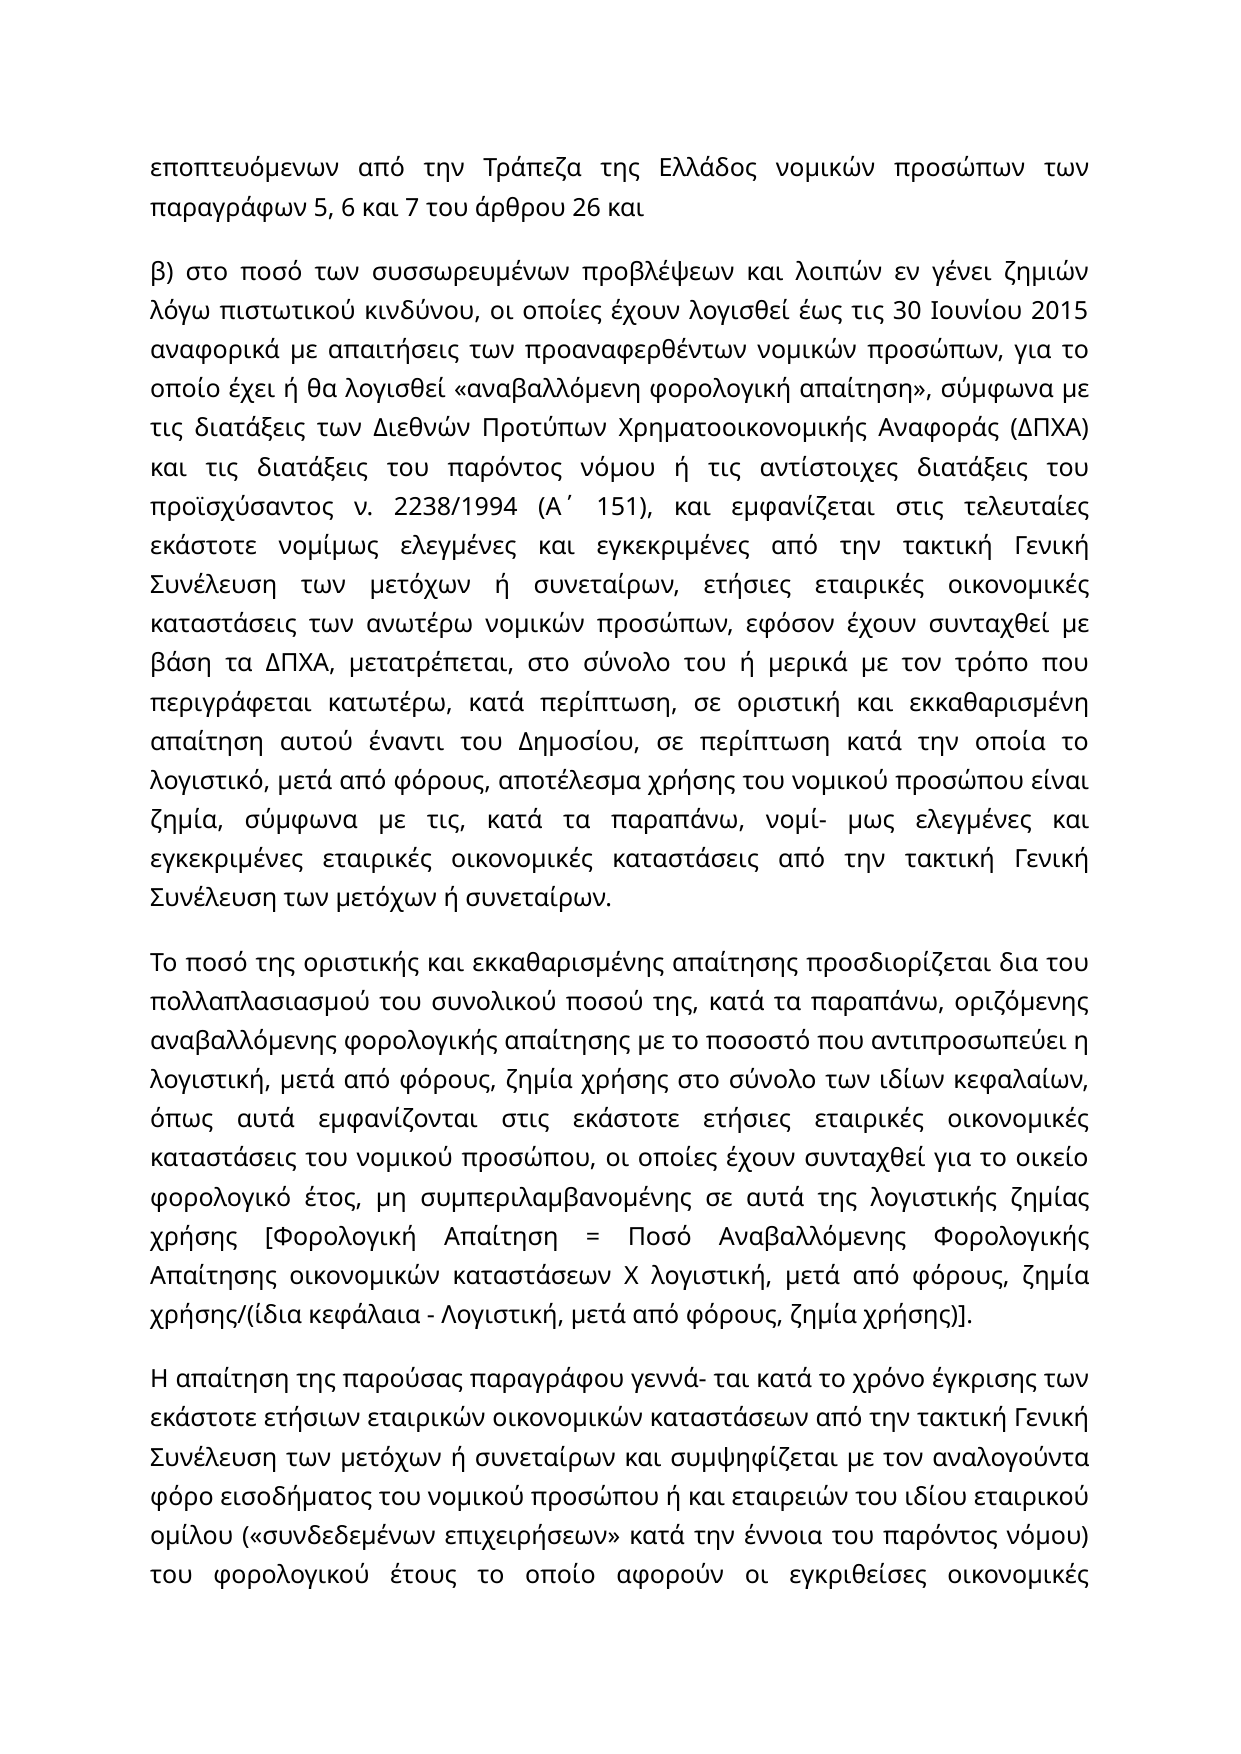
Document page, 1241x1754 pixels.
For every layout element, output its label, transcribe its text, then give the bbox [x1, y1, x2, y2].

text Το ποσό της οριστικής και εκκαθαρισμένης απαίτησης προσδιορίζεται δια του πολλαπλασιασμού του συνολικού ποσού της, κατά τα παραπάνω, οριζόμενης αναβαλλόμενης φορολογικής απαίτησης με το ποσοστό που αντιπροσωπεύει η λογιστική, μετά από φόρους, ζημία χρήσης στο σύνολο των ιδίων κεφαλαίων, όπως αυτά εμφανίζονται στις εκάστοτε ετήσιες εταιρικές οικονομικές καταστάσεις του νομικού προσώπου, οι οποίες έχουν συνταχθεί για το οικείο φορολογικό έτος, μη συμπεριλαμβανομένης σε αυτά της λογιστικής ζημίας χρήσης [Φορολογική Απαίτηση = Ποσό Αναβαλλόμενης Φορολογικής Απαίτησης οικονομικών καταστάσεων Χ λογιστική, μετά από φόρους, ζημία χρήσης/(ίδια κεφάλαια - Λογιστική, μετά από φόρους, ζημία χρήσης)]. [150, 944, 1090, 1331]
text β) στο ποσό των συσσωρευμένων προβλέψεων και λοιπών εν γένει ζημιών λόγω πιστωτικού κινδύνου, οι οποίες έχουν λογισθεί έως τις 30 Ιουνίου 2015 αναφορικά με απαιτήσεις των προαναφερθέντων νομικών προσώπων, για το οποίο έχει ή θα λογισθεί «αναβαλλόμενη φορολογική απαίτηση», σύμφωνα με τις διατάξεις των Διεθνών Προτύπων Χρηματοοικονομικής Αναφοράς (ΔΠΧΑ) και τις διατάξεις του παρόντος νόμου ή τις αντίστοιχες διατάξεις του προϊσχύσαντος ν. 2238/1994 (Α΄ 151), και εμφανίζεται στις τελευταίες εκάστοτε νομίμως ελεγμένες και εγκεκριμένες από την τακτική Γενική Συνέλευση των μετόχων ή συνεταίρων, ετήσιες εταιρικές οικονομικές καταστάσεις των ανωτέρω νομικών προσώπων, εφόσον έχουν συνταχθεί με βάση τα ΔΠΧΑ, μετατρέπεται, στο σύνολο του ή μερικά με τον τρόπο που περιγράφεται κατωτέρω, κατά περίπτωση, σε οριστική και εκκαθαρισμένη απαίτηση αυτού έναντι του Δημοσίου, σε περίπτωση κατά την οποία το λογιστικό, μετά από φόρους, αποτέλεσμα χρήσης του νομικού προσώπου είναι ζημία, σύμφωνα με τις, κατά τα παραπάνω, νομί- μως ελεγμένες και εγκεκριμένες εταιρικές οικονομικές καταστάσεις από την τακτική Γενική Συνέλευση των μετόχων ή συνεταίρων. [150, 253, 1090, 914]
text Η απαίτηση της παρούσας παραγράφου γεννά- ται κατά το χρόνο έγκρισης των εκάστοτε ετήσιων εταιρικών οικονομικών καταστάσεων από την τακτική Γενική Συνέλευση των μετόχων ή συνεταίρων και συμψηφίζεται με τον αναλογούντα φόρο εισοδήματος του νομικού προσώπου ή και εταιρειών του ιδίου εταιρικού ομίλου («συνδεδεμένων επιχειρήσεων» κατά την έννοια του παρόντος νόμου) του φορολογικού έτους το οποίο αφορούν οι εγκριθείσες οικονομικές [150, 1361, 1090, 1591]
text εποπτευόμενων από την Τράπεζα της Ελλάδος νομικών προσώπων των παραγράφων 5, 6 και 7 του άρθρου 26 και [150, 150, 1090, 223]
